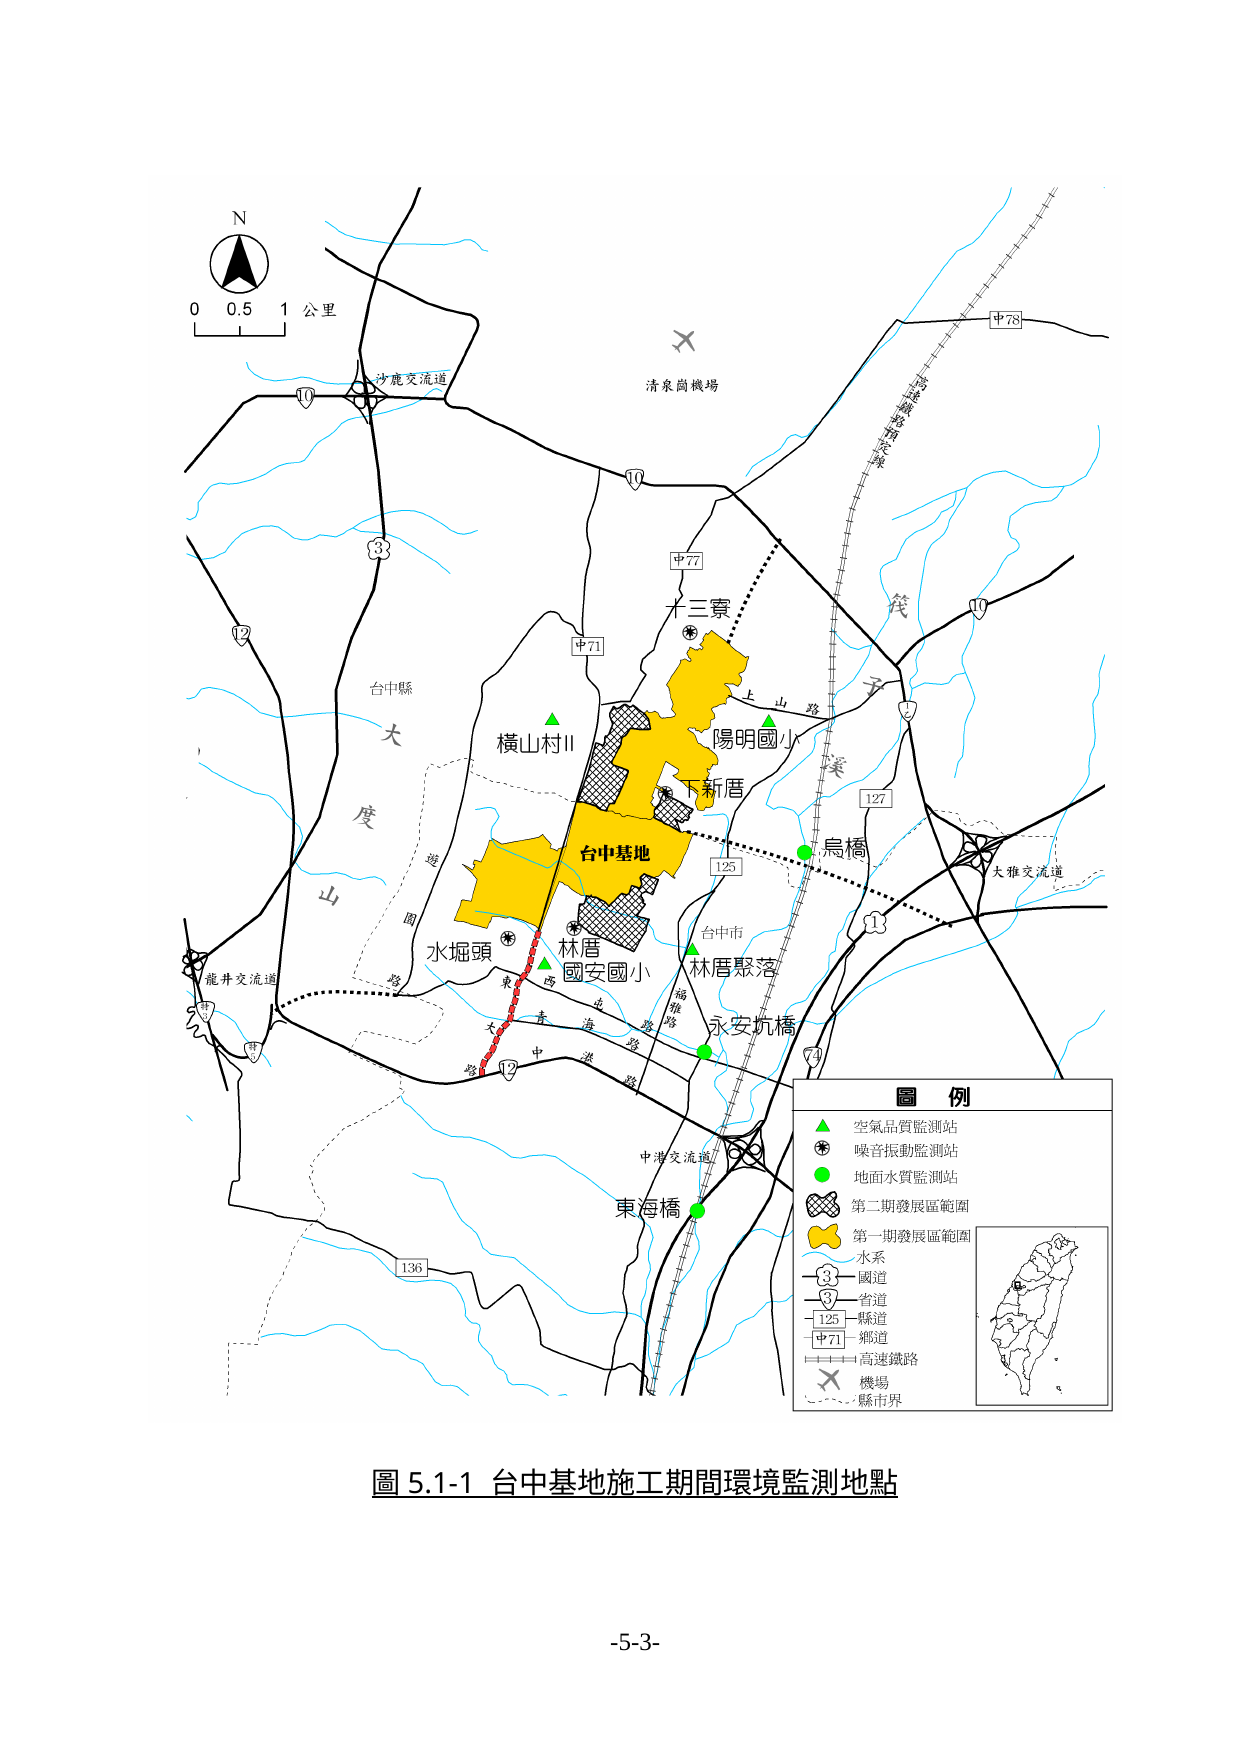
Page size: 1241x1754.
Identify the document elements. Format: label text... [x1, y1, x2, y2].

picture [147, 175, 1123, 1423]
text 圖 5.1-1 台中基地施工期間環境監測地點 [148, 1460, 1122, 1502]
